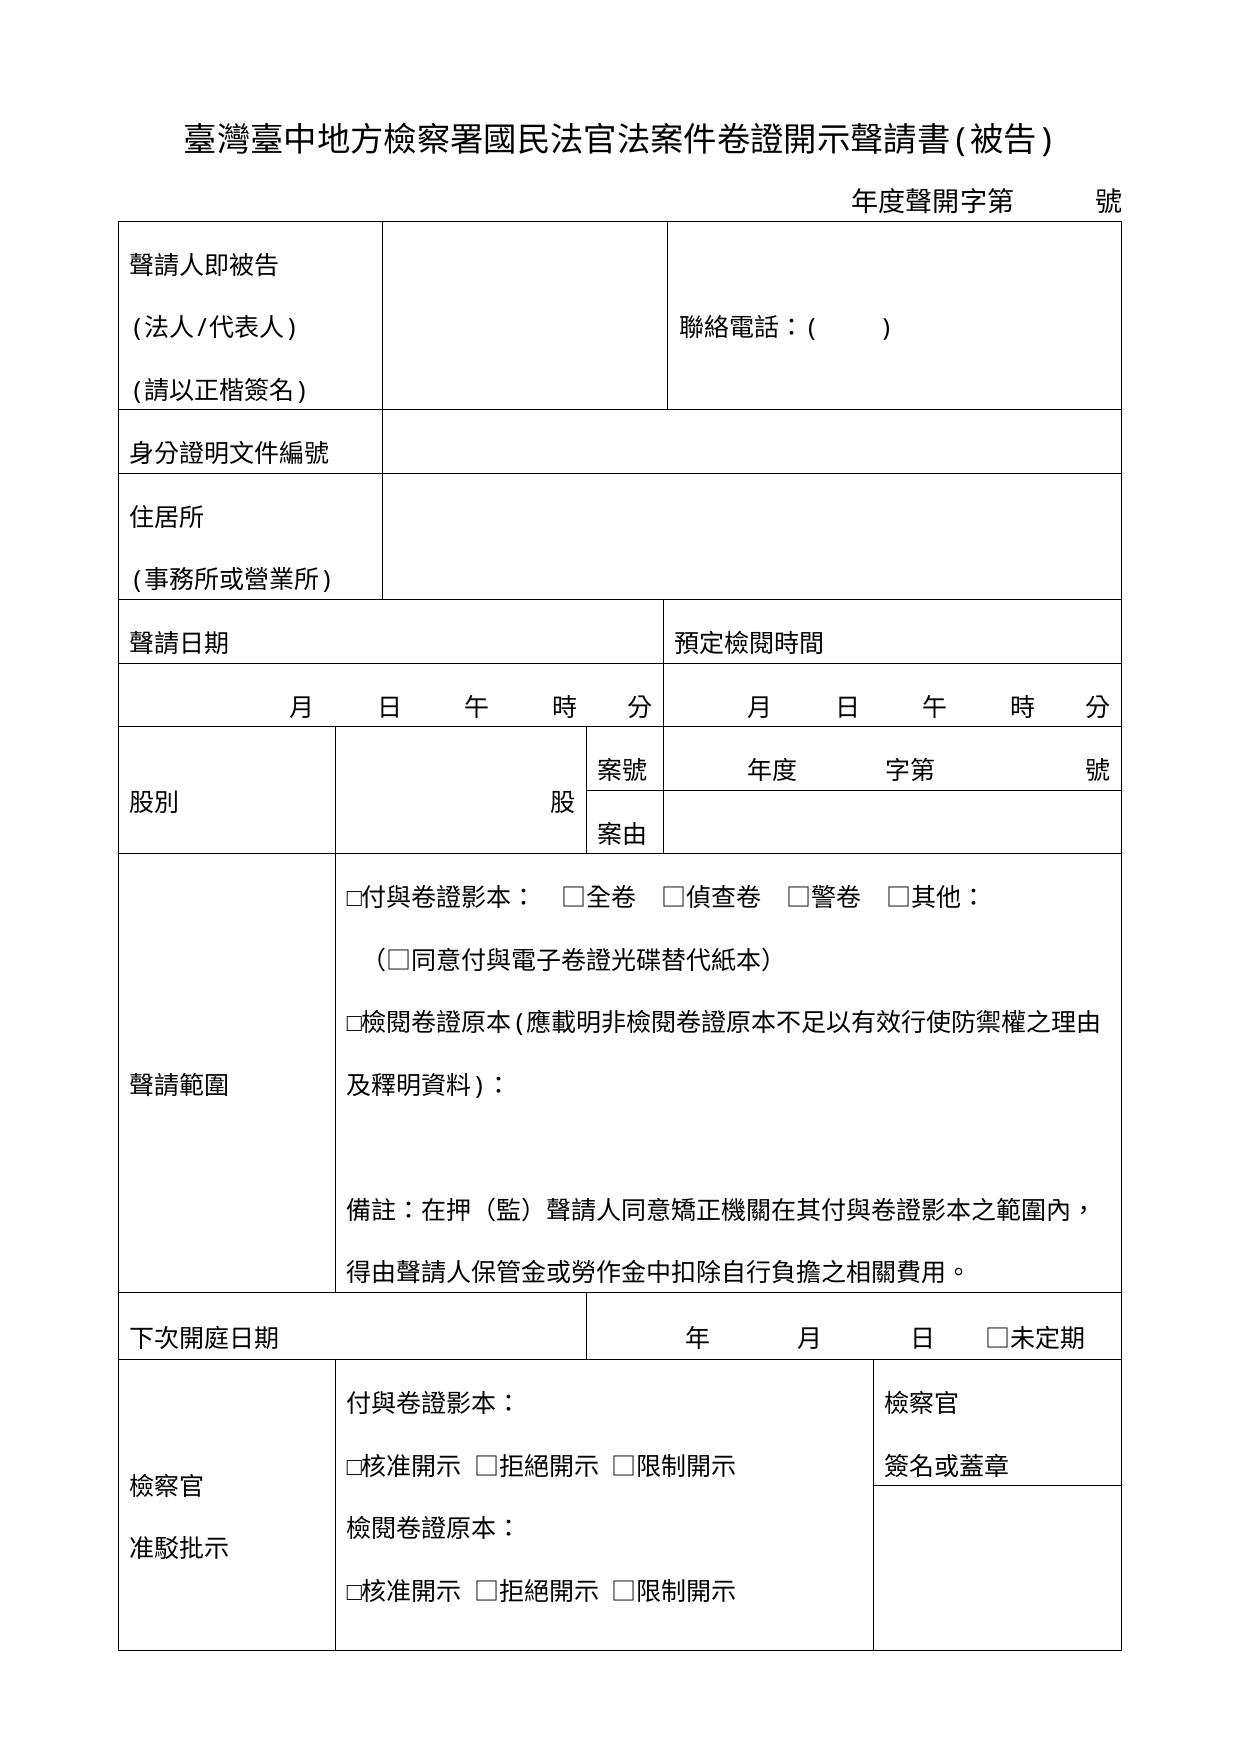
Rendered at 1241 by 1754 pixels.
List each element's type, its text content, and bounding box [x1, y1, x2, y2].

text 年度聲開字第 號 [118, 158, 1122, 221]
table_cell 付與卷證影本：󠆇 □核准開示 □󠆇拒絕開示 □󠆇限制開示 檢閱卷證原本： □核准開示 □󠆇拒絕開示 □󠆇限制開示 [336, 1360, 873, 1650]
table_cell 檢察官 簽名或蓋章 [874, 1360, 1121, 1485]
table_header 聯絡電話：( ) [668, 222, 1121, 409]
table_cell 身分證明文件編號 [119, 410, 382, 473]
table_cell 聲請範圍 [119, 854, 335, 1292]
table_header [383, 222, 667, 409]
table_cell 案由 [587, 791, 663, 853]
table_cell 住居所 (事務所或營業所) [119, 474, 382, 599]
table_cell [874, 1486, 1121, 1650]
table_cell 下次開庭日期 [119, 1293, 586, 1359]
table_cell 年度 字第 號 [664, 727, 1121, 789]
table_cell 預定檢閱時間 [664, 600, 1121, 662]
table_cell 檢察官 准駁批示 [119, 1360, 335, 1650]
text 臺灣臺中地方檢察署國民法官法案件卷證開示聲請書(被告) [118, 96, 1122, 158]
table_cell 案號 [587, 727, 663, 789]
table_cell 聲請日期 [119, 600, 663, 662]
table_cell 年 月 日󠆇 󠆇□未定期 [587, 1293, 1121, 1359]
table_cell 月 日 午 時 分 [664, 664, 1121, 726]
table_cell [383, 410, 1121, 473]
table_cell 股 [336, 727, 586, 853]
table_cell 月 日 午 時 分 [119, 664, 663, 726]
table_cell 股別 [119, 727, 335, 853]
table_cell [664, 791, 1121, 853]
table_cell [383, 474, 1121, 599]
table_cell □付與卷證影本： 󠆇□全卷 󠆇□偵查卷󠆇 󠆇□警卷󠆇 󠆇□其他： （□同意付與電子卷證光碟替代紙本） □檢閱卷證原本(應載明非檢閱卷證原本不足以有效行使防禦權之理由及釋明資料)： 備註：在押（監）聲請人同意矯正機關在其付與卷證影本之範圍內，得由聲請人保管金或勞作金中扣除自行負擔之相關費用。 [336, 854, 1121, 1292]
table_header 聲請人即被告 (法人/代表人) (請以正楷簽名) [119, 222, 382, 409]
